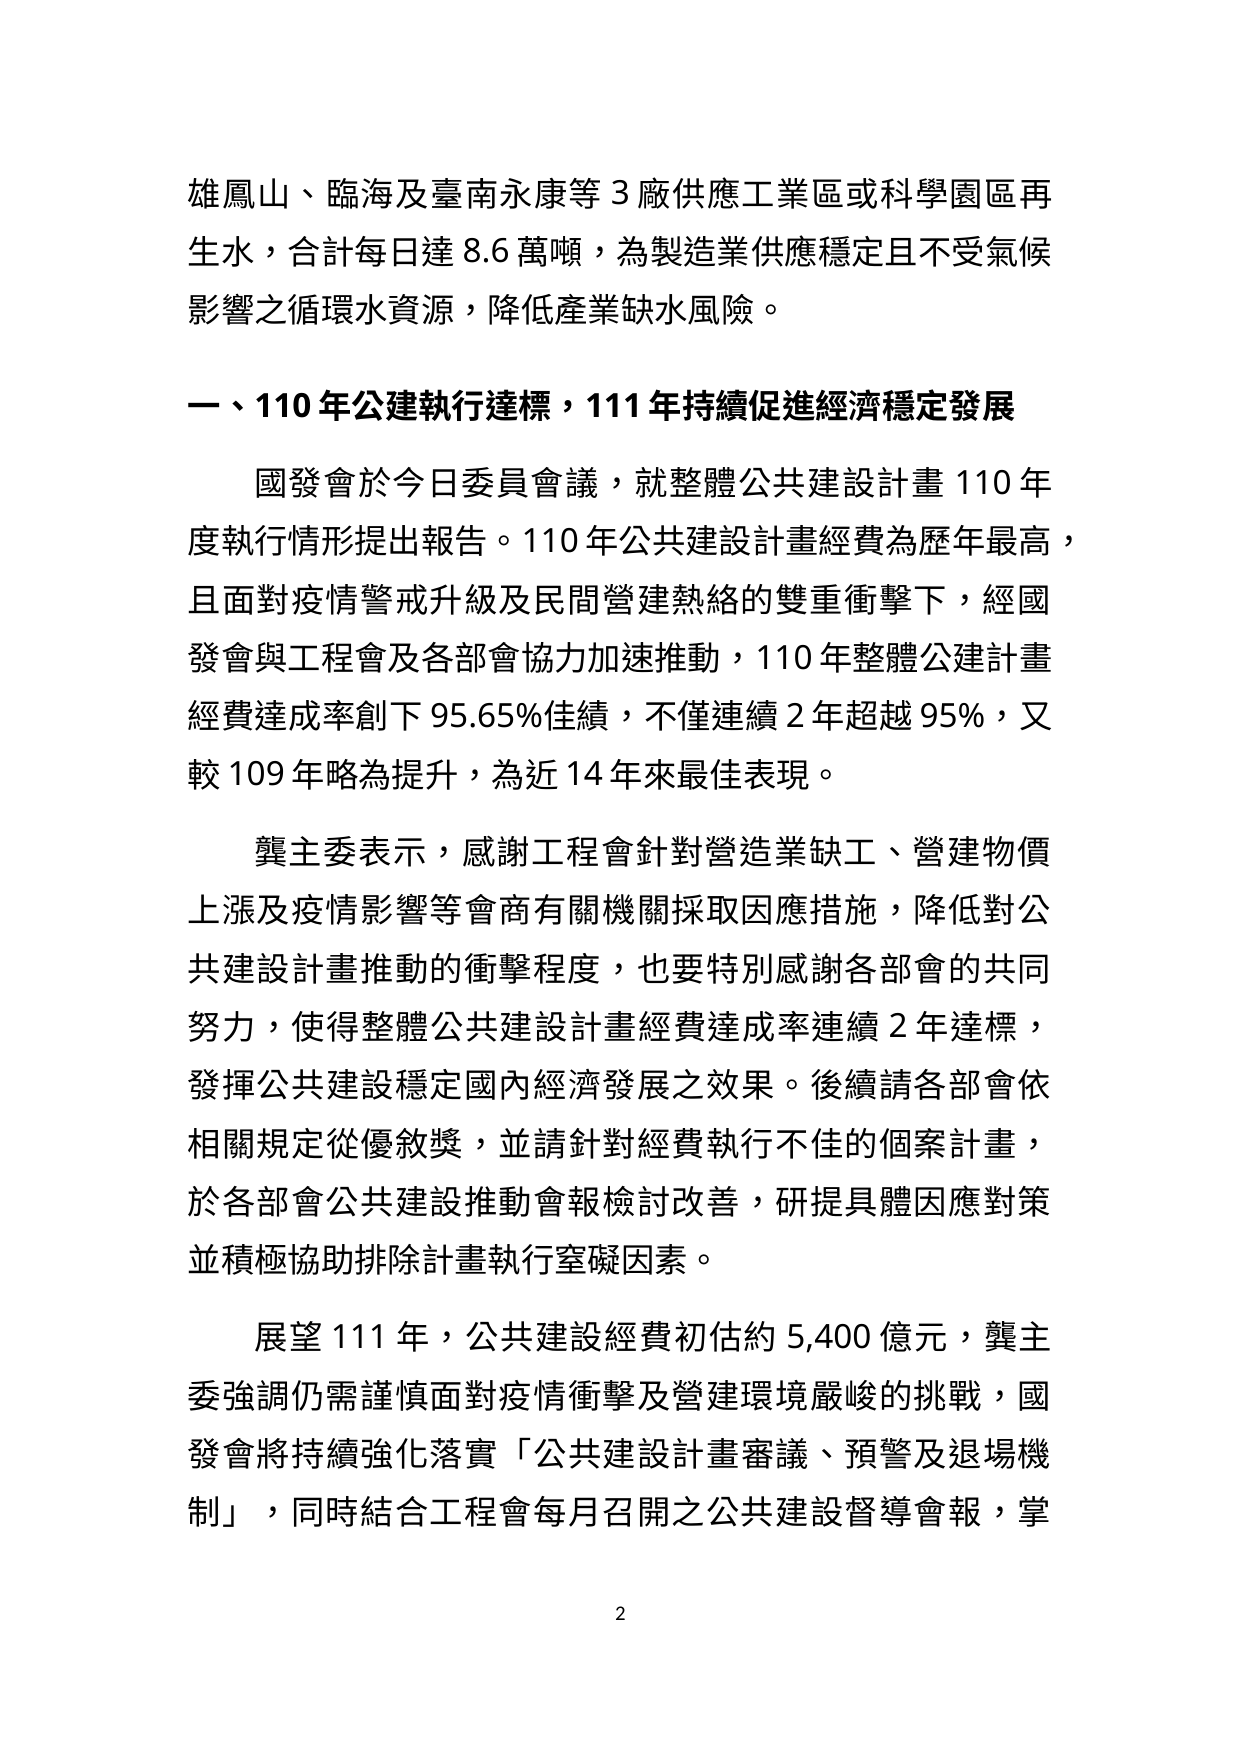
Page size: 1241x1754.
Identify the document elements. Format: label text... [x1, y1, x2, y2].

text 展望111年，公共建設經費初估約5,400億元，龔主委強調仍需謹慎面對疫情衝擊及營建環境嚴峻的挑戰，國發會將持續強化落實「公共建設計畫審議、預警及退場機制」，同時結合工程會每月召開之公共建設督導會報，掌 [187, 1306, 1053, 1539]
text 國發會於今日委員會議，就整體公共建設計畫110年度執行情形提出報告。110年公共建設計畫經費為歷年最高，且面對疫情警戒升級及民間營建熱絡的雙重衝擊下，經國發會與工程會及各部會協力加速推動，110年整體公建計畫經費達成率創下95.65%佳績，不僅連續2年超越95%，又較109年略為提升，為近14年來最佳表現。 [187, 452, 1053, 802]
text 龔主委表示，感謝工程會針對營造業缺工、營建物價上漲及疫情影響等會商有關機關採取因應措施，降低對公共建設計畫推動的衝擊程度，也要特別感謝各部會的共同努力，使得整體公共建設計畫經費達成率連續2年達標，發揮公共建設穩定國內經濟發展之效果。後續請各部會依相關規定從優敘獎，並請針對經費執行不佳的個案計畫，於各部會公共建設推動會報檢討改善，研提具體因應對策，並積極協助排除計畫執行窒礙因素。 [187, 821, 1053, 1287]
text 一、110年公建執行達標，111年持續促進經濟穩定發展 [187, 375, 1053, 433]
text 雄鳳山、臨海及臺南永康等3廠供應工業區或科學園區再生水，合計每日達8.6萬噸，為製造業供應穩定且不受氣候影響之循環水資源，降低產業缺水風險。 [187, 162, 1053, 337]
